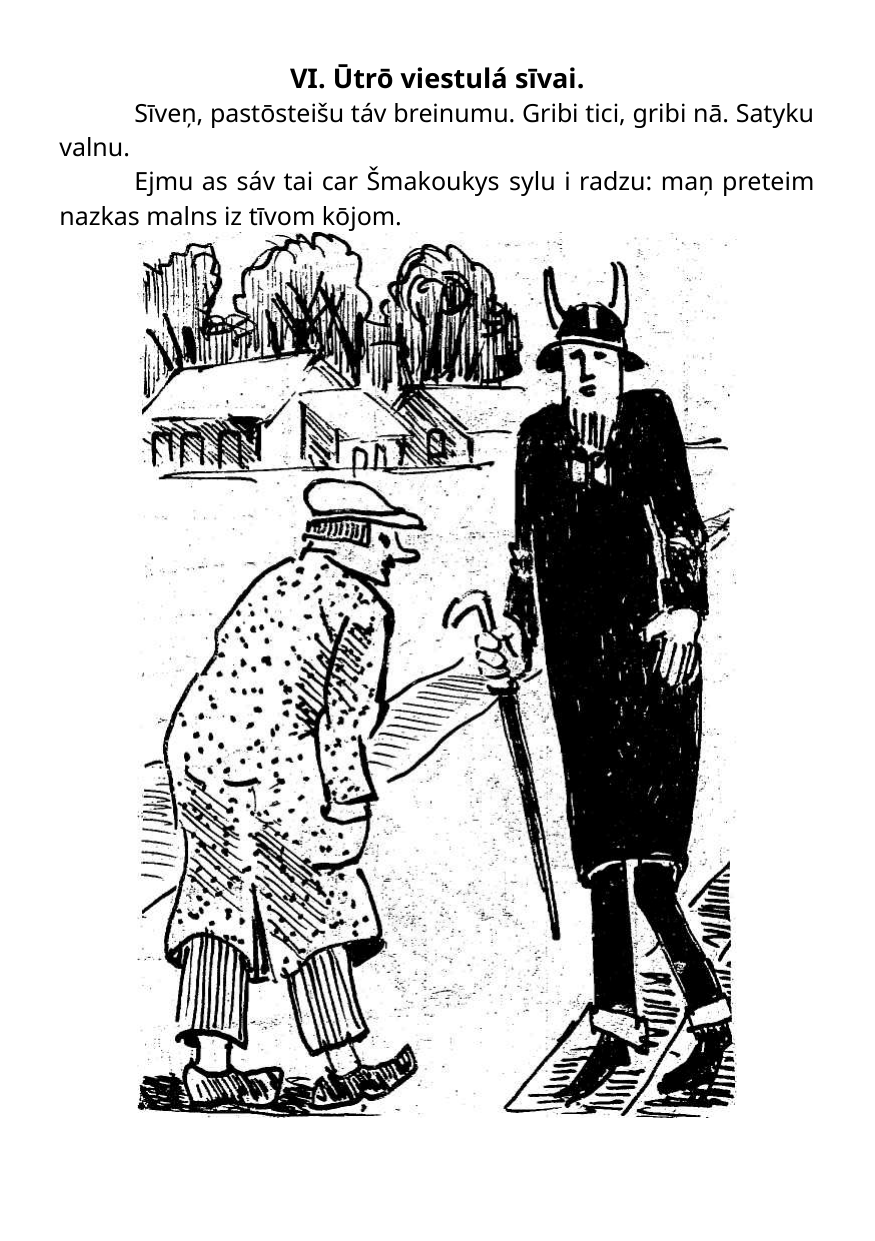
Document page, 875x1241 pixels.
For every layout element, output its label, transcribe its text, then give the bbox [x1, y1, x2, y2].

text Sīveņ, pastōsteišu táv breinumu. Gribi tici, gribi nā. Satyku valnu. [59, 96, 815, 164]
text VI. Ūtrō viestulá sīvai. [59, 59, 815, 96]
text Ejmu as sáv tai car Šmakoukys sylu i radzu: maņ preteim nazkas malns iz tīvom kōjom. [59, 164, 815, 232]
picture [137, 232, 737, 1118]
